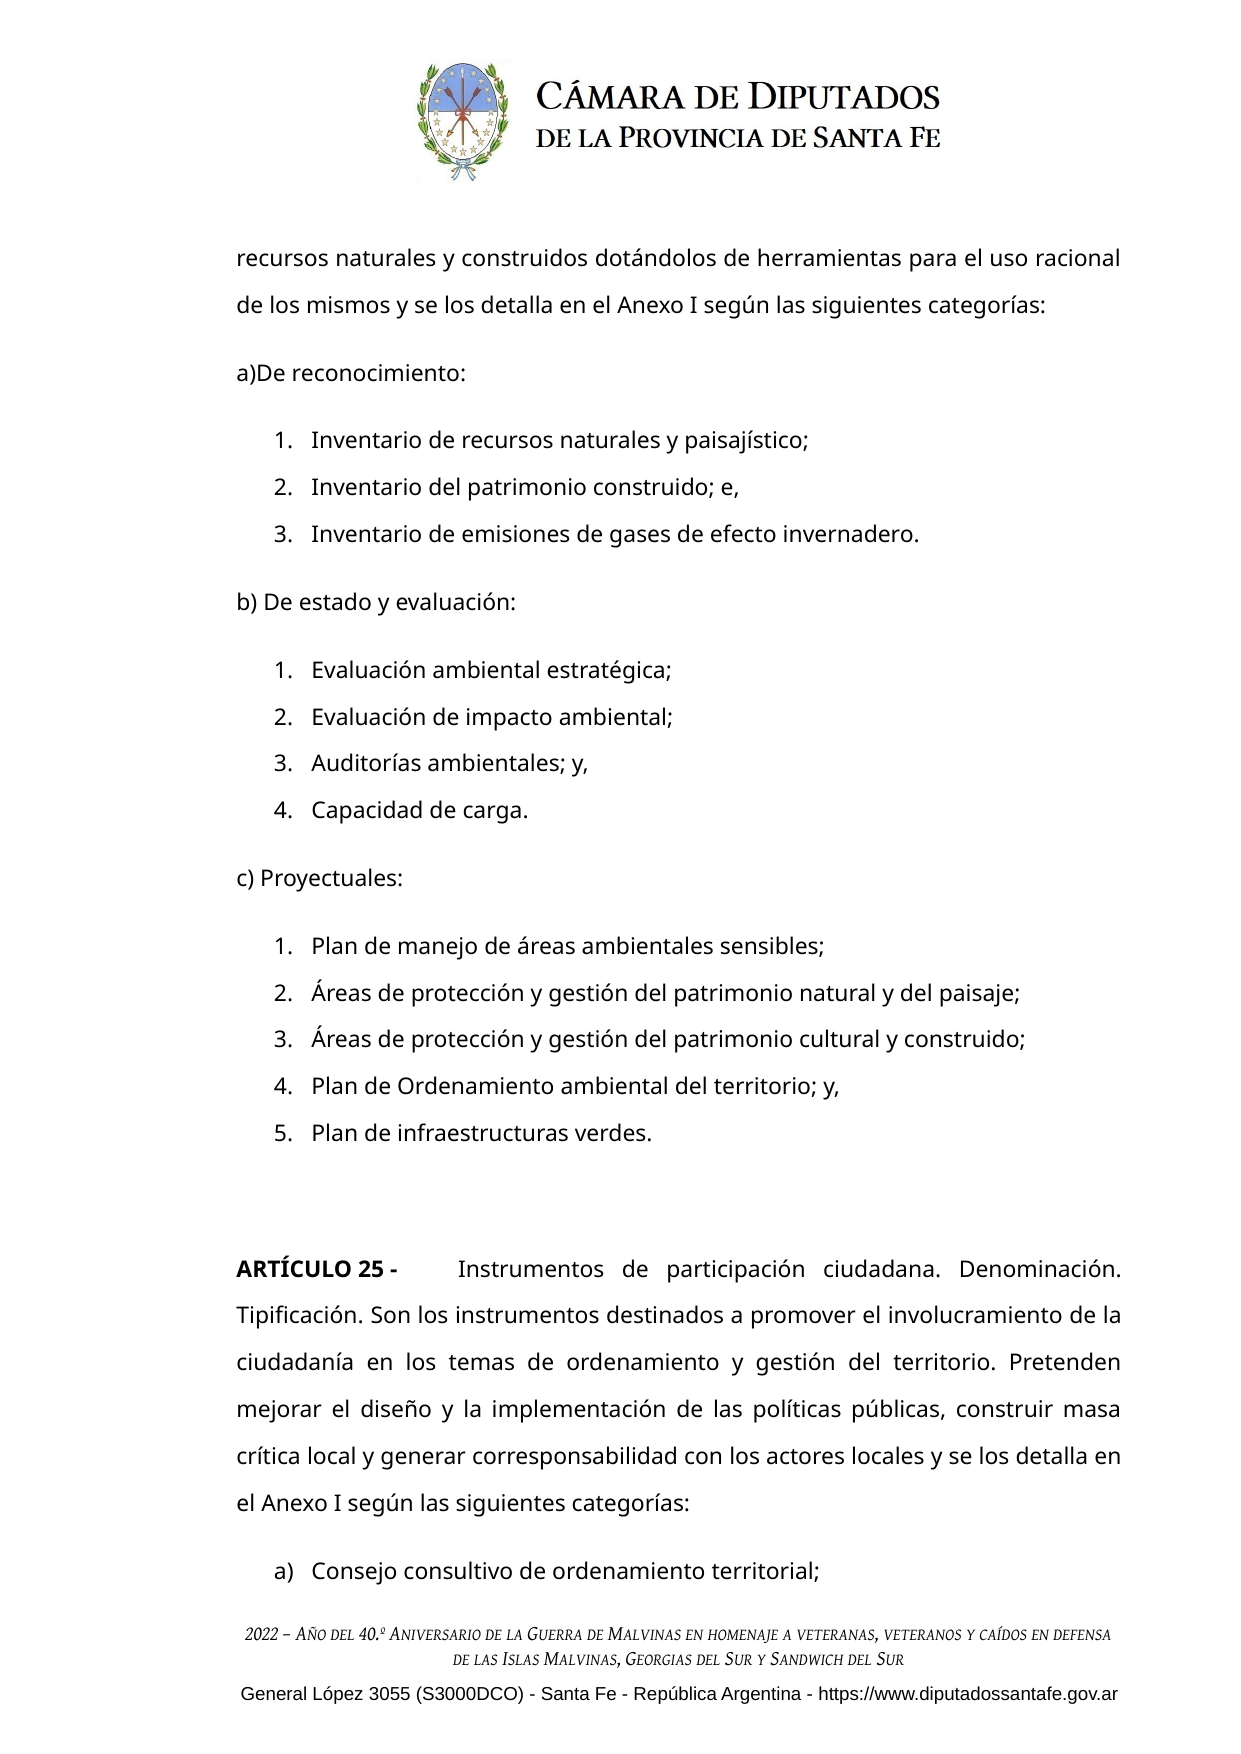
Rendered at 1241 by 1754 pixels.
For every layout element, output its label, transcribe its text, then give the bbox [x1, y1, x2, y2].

list Plan de infraestructuras verdes. [274, 1117, 1122, 1148]
list Evaluación de impacto ambiental; [274, 701, 1122, 732]
list Instrumentos de participación ciudadana. Denominación. Tipificación. Son los instrumentos destinados a promover el involucramiento de la ciudadanía en los temas de ordenamiento y gestión del territorio. Pretenden mejorar el diseño y la implementación de las políticas públicas, construir masa crítica local y generar corresponsabilidad con los actores locales y se los detalla en el Anexo I según las siguientes categorías: [236, 1253, 1122, 1518]
list recursos naturales y construidos dotándolos de herramientas para el uso racional de los mismos y se los detalla en el Anexo I según las siguientes categorías: [236, 242, 1122, 320]
list Plan de manejo de áreas ambientales sensibles; [274, 930, 1122, 961]
list Inventario de recursos naturales y paisajístico; [274, 424, 1122, 456]
list Inventario del patrimonio construido; e, [274, 471, 1122, 503]
list Consejo consultivo de ordenamiento territorial; [274, 1555, 1122, 1586]
text c) Proyectuales: [236, 862, 1122, 893]
picture [413, 59, 945, 183]
list Auditorías ambientales; y, [274, 747, 1122, 779]
list Evaluación ambiental estratégica; [274, 654, 1122, 685]
list Inventario de emisiones de gases de efecto invernadero. [274, 518, 1122, 549]
list Áreas de protección y gestión del patrimonio natural y del paisaje; [274, 977, 1122, 1008]
list Áreas de protección y gestión del patrimonio cultural y construido; [274, 1023, 1122, 1055]
text b) De estado y evaluación: [236, 586, 1122, 617]
list Capacidad de carga. [274, 794, 1122, 826]
text a)De reconocimiento: [236, 357, 1122, 388]
list Plan de Ordenamiento ambiental del territorio; y, [274, 1070, 1122, 1102]
